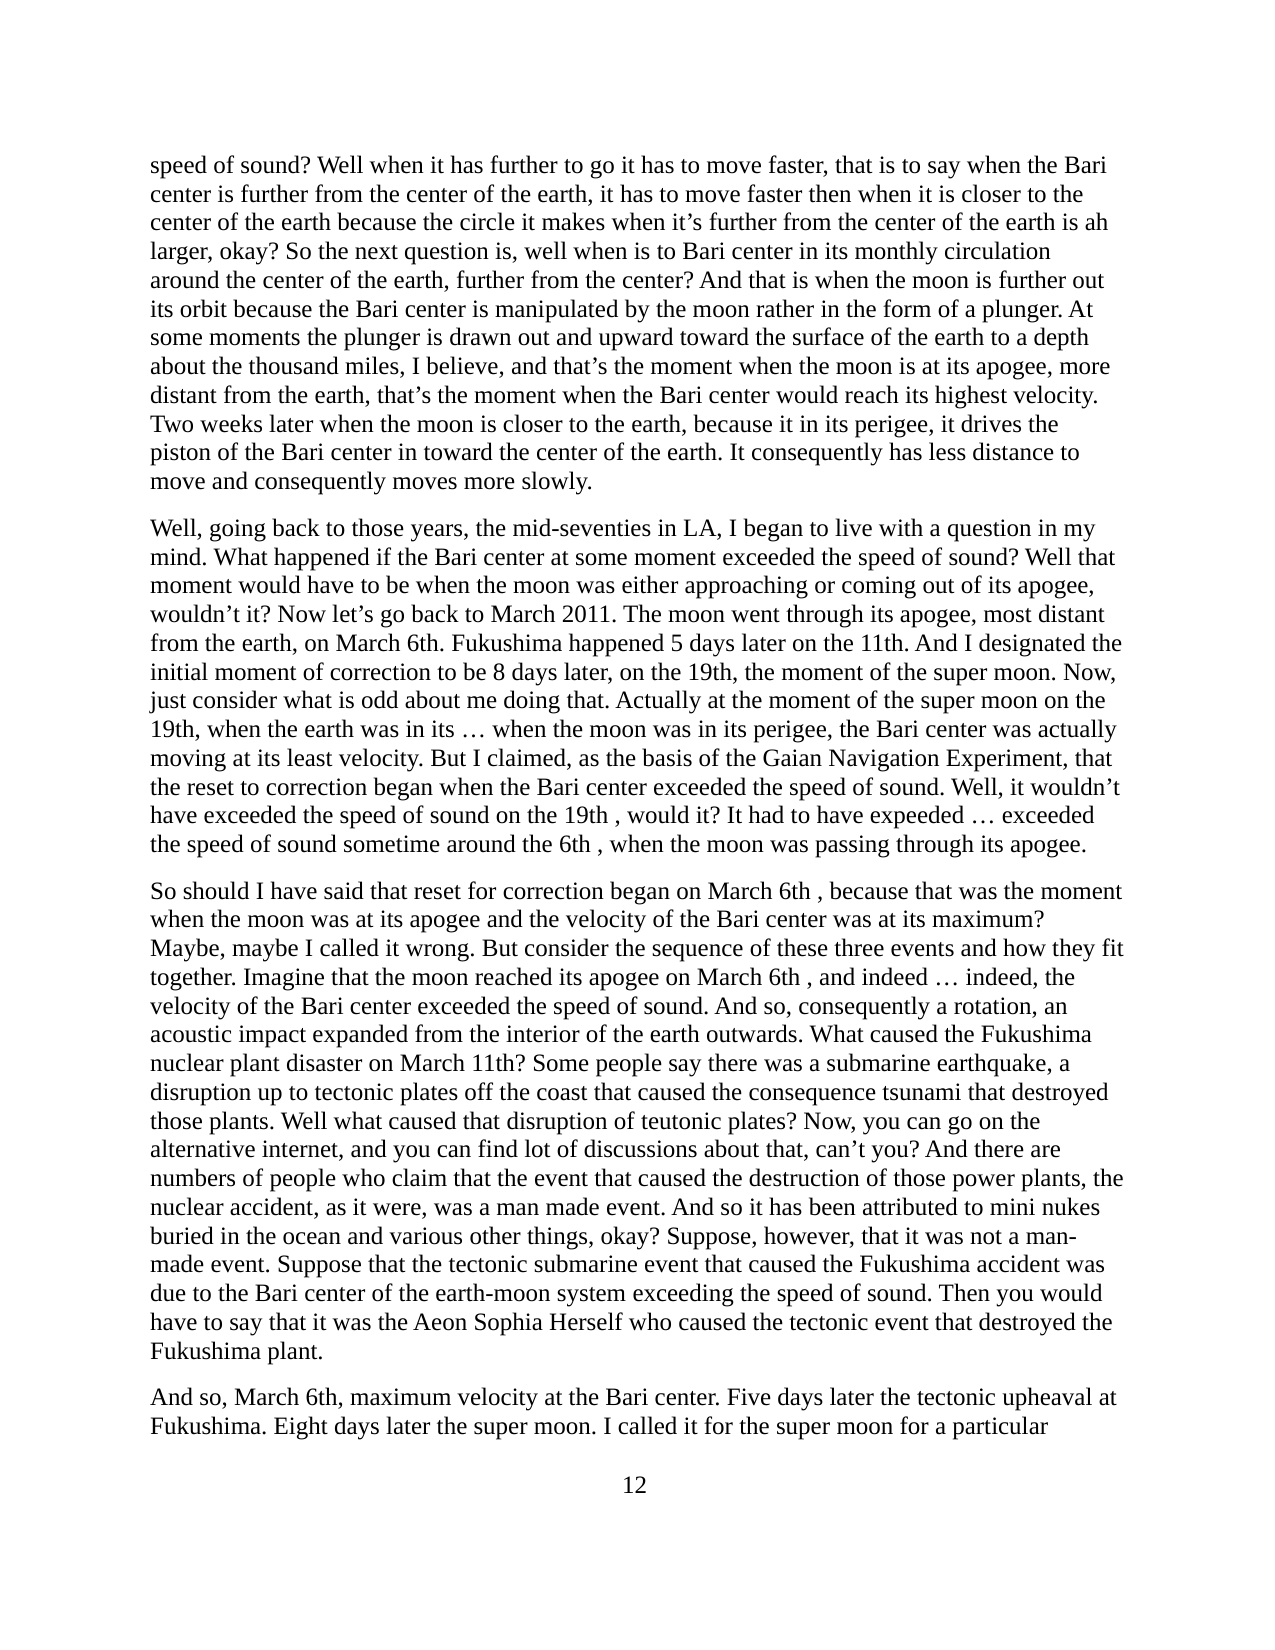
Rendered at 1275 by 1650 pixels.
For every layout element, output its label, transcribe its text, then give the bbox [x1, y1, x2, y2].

text Well, going back to those years, the mid-seventies in LA, I began to live with a question in my mind. What happened if the Bari center at some moment exceeded the speed of sound? Well that moment would have to be when the moon was either approaching or coming out of its apogee, wouldn’t it? Now let’s go back to March 2011. The moon went through its apogee, most distant from the earth, on March 6th. Fukushima happened 5 days later on the 11th. And I designated the initial moment of correction to be 8 days later, on the 19th, the moment of the super moon. Now, just consider what is odd about me doing that. Actually at the moment of the super moon on the 19th, when the earth was in its … when the moon was in its perigee, the Bari center was actually moving at its least velocity. But I claimed, as the basis of the Gaian Navigation Experiment, that the reset to correction began when the Bari center exceeded the speed of sound. Well, it wouldn’t have exceeded the speed of sound on the 19th , would it? It had to have expeeded … exceeded the speed of sound sometime around the 6th , when the moon was passing through its apogee. [150, 513, 1125, 858]
text And so, March 6th, maximum velocity at the Bari center. Five days later the tectonic upheaval at Fukushima. Eight days later the super moon. I called it for the super moon for a particular [150, 1382, 1125, 1440]
text speed of sound? Well when it has further to go it has to move faster, that is to say when the Bari center is further from the center of the earth, it has to move faster then when it is closer to the center of the earth because the circle it makes when it’s further from the center of the earth is ah larger, okay? So the next question is, well when is to Bari center in its monthly circulation around the center of the earth, further from the center? And that is when the moon is further out its orbit because the Bari center is manipulated by the moon rather in the form of a plunger. At some moments the plunger is drawn out and upward toward the surface of the earth to a depth about the thousand miles, I believe, and that’s the moment when the moon is at its apogee, more distant from the earth, that’s the moment when the Bari center would reach its highest velocity. Two weeks later when the moon is closer to the earth, because it in its perigee, it drives the piston of the Bari center in toward the center of the earth. It consequently has less distance to move and consequently moves more slowly. [150, 150, 1125, 495]
text So should I have said that reset for correction began on March 6th , because that was the moment when the moon was at its apogee and the velocity of the Bari center was at its maximum? Maybe, maybe I called it wrong. But consider the sequence of these three events and how they fit together. Imagine that the moon reached its apogee on March 6th , and indeed … indeed, the velocity of the Bari center exceeded the speed of sound. And so, consequently a rotation, an acoustic impact expanded from the interior of the earth outwards. What caused the Fukushima nuclear plant disaster on March 11th? Some people say there was a submarine earthquake, a disruption up to tectonic plates off the coast that caused the consequence tsunami that destroyed those plants. Well what caused that disruption of teutonic plates? Now, you can go on the alternative internet, and you can find lot of discussions about that, can’t you? And there are numbers of people who claim that the event that caused the destruction of those power plants, the nuclear accident, as it were, was a man made event. And so it has been attributed to mini nukes buried in the ocean and various other things, okay? Suppose, however, that it was not a man-made event. Suppose that the tectonic submarine event that caused the Fukushima accident was due to the Bari center of the earth-moon system exceeding the speed of sound. Then you would have to say that it was the Aeon Sophia Herself who caused the tectonic event that destroyed the Fukushima plant. [150, 876, 1125, 1364]
